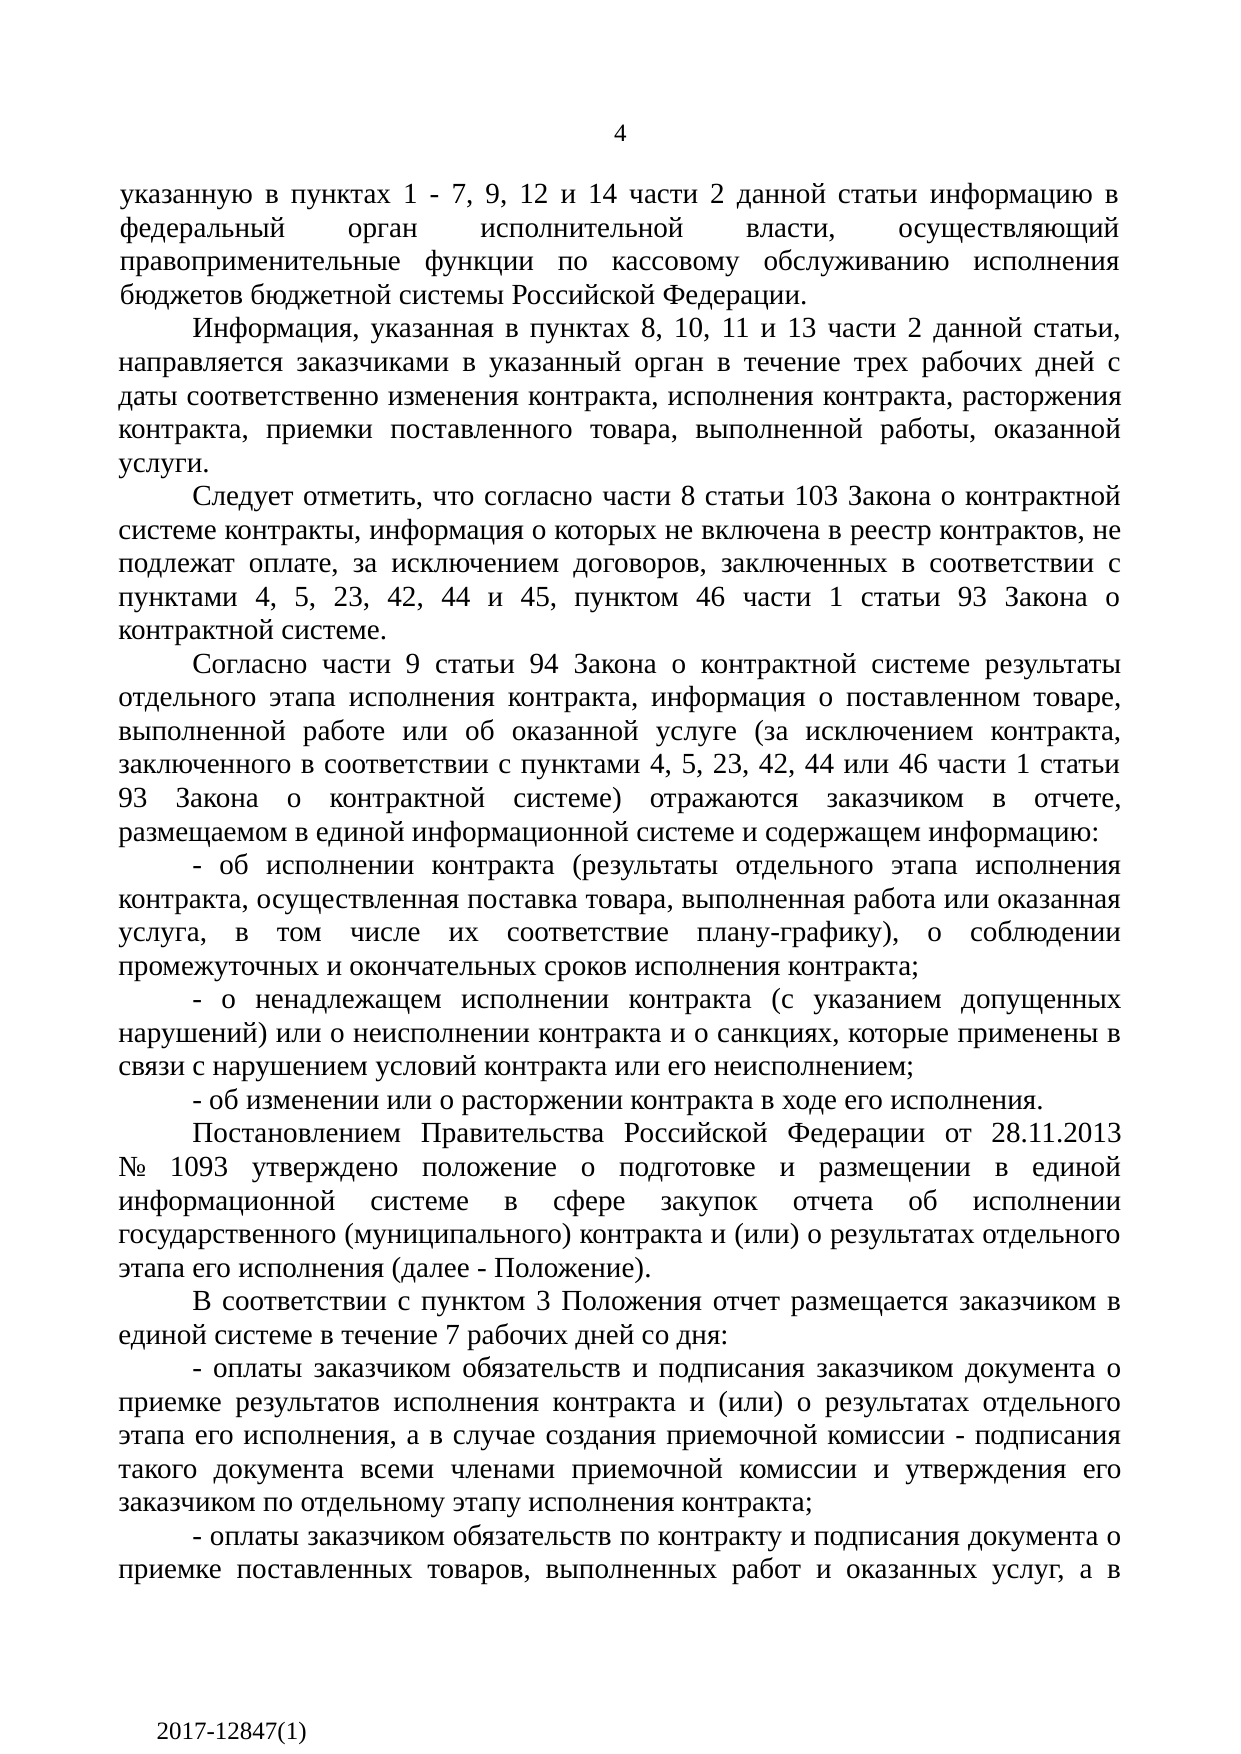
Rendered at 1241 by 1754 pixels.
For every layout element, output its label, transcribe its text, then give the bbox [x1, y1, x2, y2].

text - о ненадлежащем исполнении контракта (с указанием допущенных нарушений) или о неисполнении контракта и о санкциях, которые применены в связи с нарушением условий контракта или его неисполнением; [118, 981, 1122, 1082]
text - об исполнении контракта (результаты отдельного этапа исполнения контракта, осуществленная поставка товара, выполненная работа или оказанная услуга, в том числе их соответствие плану-графику), о соблюдении промежуточных и окончательных сроков исполнения контракта; [118, 847, 1122, 981]
text - оплаты заказчиком обязательств и подписания заказчиком документа о приемке результатов исполнения контракта и (или) о результатах отдельного этапа его исполнения, а в случае создания приемочной комиссии - подписания такого документа всеми членами приемочной комиссии и утверждения его заказчиком по отдельному этапу исполнения контракта; [118, 1350, 1122, 1518]
text - оплаты заказчиком обязательств по контракту и подписания документа о приемке поставленных товаров, выполненных работ и оказанных услуг, а в [118, 1518, 1122, 1585]
text Информация, указанная в пунктах 8, 10, 11 и 13 части 2 данной статьи, направляется заказчиками в указанный орган в течение трех рабочих дней с даты соответственно изменения контракта, исполнения контракта, расторжения контракта, приемки поставленного товара, выполненной работы, оказанной услуги. [118, 311, 1122, 478]
text В соответствии с пунктом 3 Положения отчет размещается заказчиком в единой системе в течение 7 рабочих дней со дня: [118, 1283, 1122, 1350]
text Следует отметить, что согласно части 8 статьи 103 Закона о контрактной системе контракты, информация о которых не включена в реестр контрактов, не подлежат оплате, за исключением договоров, заключенных в соответствии с пунктами 4, 5, 23, 42, 44 и 45, пунктом 46 части 1 статьи 93 Закона о контрактной системе. [118, 478, 1122, 646]
text Постановлением Правительства Российской Федерации от 28.11.2013 № 1093 утверждено положение о подготовке и размещении в единой информационной системе в сфере закупок отчета об исполнении государственного (муниципального) контракта и (или) о результатах отдельного этапа его исполнения (далее - Положение). [118, 1116, 1122, 1283]
text - об изменении или о расторжении контракта в ходе его исполнения. [118, 1082, 1122, 1116]
text указанную в пунктах 1 - 7, 9, 12 и 14 части 2 данной статьи информацию в федеральный орган исполнительной власти, осуществляющий правоприменительные функции по кассовому обслуживанию исполнения бюджетов бюджетной системы Российской Федерации. [119, 176, 1120, 311]
text Согласно части 9 статьи 94 Закона о контрактной системе результаты отдельного этапа исполнения контракта, информация о поставленном товаре, выполненной работе или об оказанной услуге (за исключением контракта, заключенного в соответствии с пунктами 4, 5, 23, 42, 44 или 46 части 1 статьи 93 Закона о контрактной системе) отражаются заказчиком в отчете, размещаемом в единой информационной системе и содержащем информацию: [118, 646, 1122, 847]
